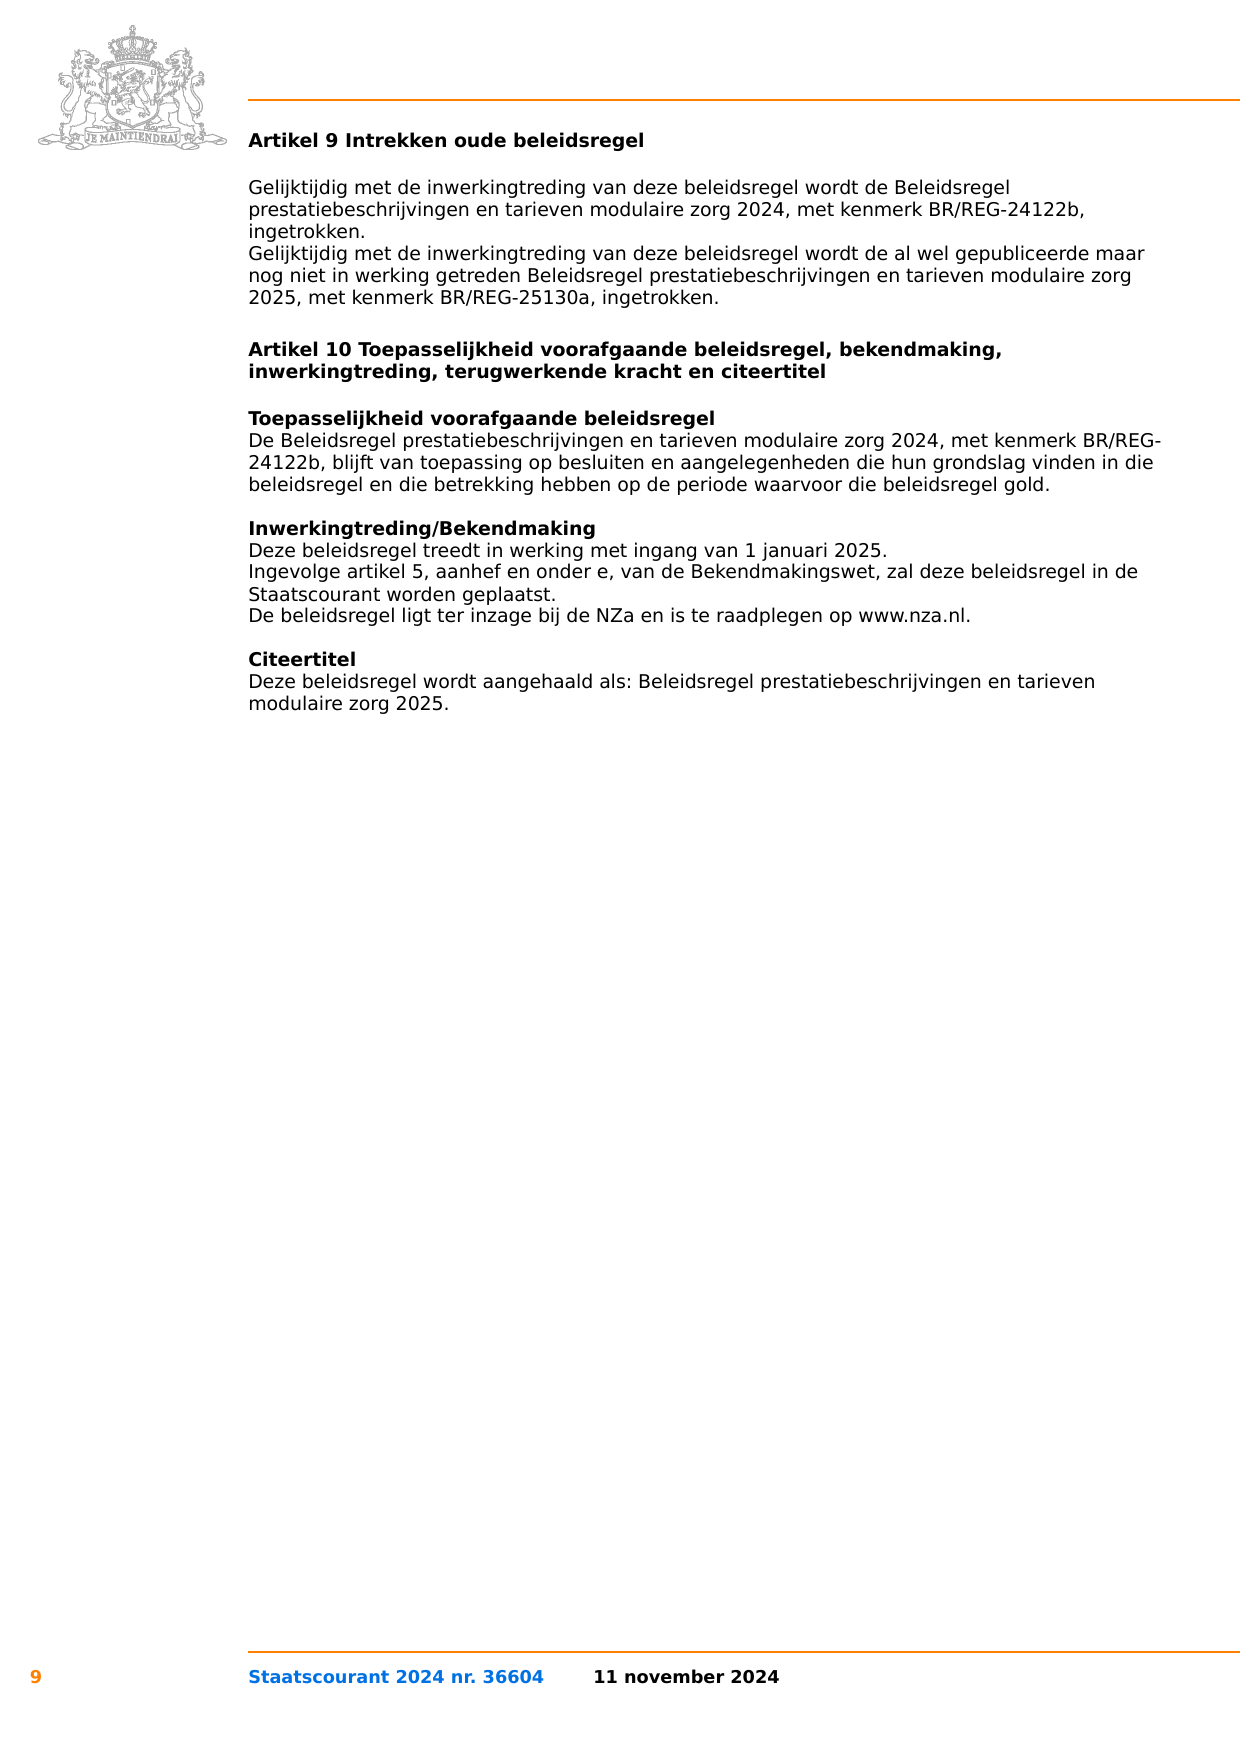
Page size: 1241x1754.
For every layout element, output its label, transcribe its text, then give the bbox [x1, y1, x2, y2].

picture [38, 25, 227, 150]
text Ingevolge artikel 5, aanhef en onder e, van de Bekendmakingswet, zal deze beleidsregel in de Staatscourant worden geplaatst. [248, 561, 1163, 605]
text Deze beleidsregel treedt in werking met ingang van 1 januari 2025. [248, 539, 1163, 561]
text Gelijktijdig met de inwerkingtreding van deze beleidsregel wordt de Beleidsregel prestatiebeschrijvingen en tarieven modulaire zorg 2024, met kenmerk BR/REG-24122b, ingetrokken. [248, 177, 1163, 243]
subtitle Artikel 9 Intrekken oude beleidsregel [248, 130, 1163, 152]
text Deze beleidsregel wordt aangehaald als: Beleidsregel prestatiebeschrijvingen en tarieven modulaire zorg 2025. [248, 671, 1163, 715]
subtitle Citeertitel [248, 649, 1163, 671]
text De beleidsregel ligt ter inzage bij de NZa en is te raadplegen op www.nza.nl. [248, 605, 1163, 627]
subtitle Artikel 10 Toepasselijkheid voorafgaande beleidsregel, bekendmaking, inwerkingtreding, terugwerkende kracht en citeertitel [248, 339, 1163, 383]
text Gelijktijdig met de inwerkingtreding van deze beleidsregel wordt de al wel gepubliceerde maar nog niet in werking getreden Beleidsregel prestatiebeschrijvingen en tarieven modulaire zorg 2025, met kenmerk BR/REG-25130a, ingetrokken. [248, 243, 1163, 309]
subtitle Inwerkingtreding/Bekendmaking [248, 517, 1163, 539]
text De Beleidsregel prestatiebeschrijvingen en tarieven modulaire zorg 2024, met kenmerk BR/REG-24122b, blijft van toepassing op besluiten en aangelegenheden die hun grondslag vinden in die beleidsregel en die betrekking hebben op de periode waarvoor die beleidsregel gold. [248, 430, 1163, 496]
subtitle Toepasselijkheid voorafgaande beleidsregel [248, 408, 1163, 430]
